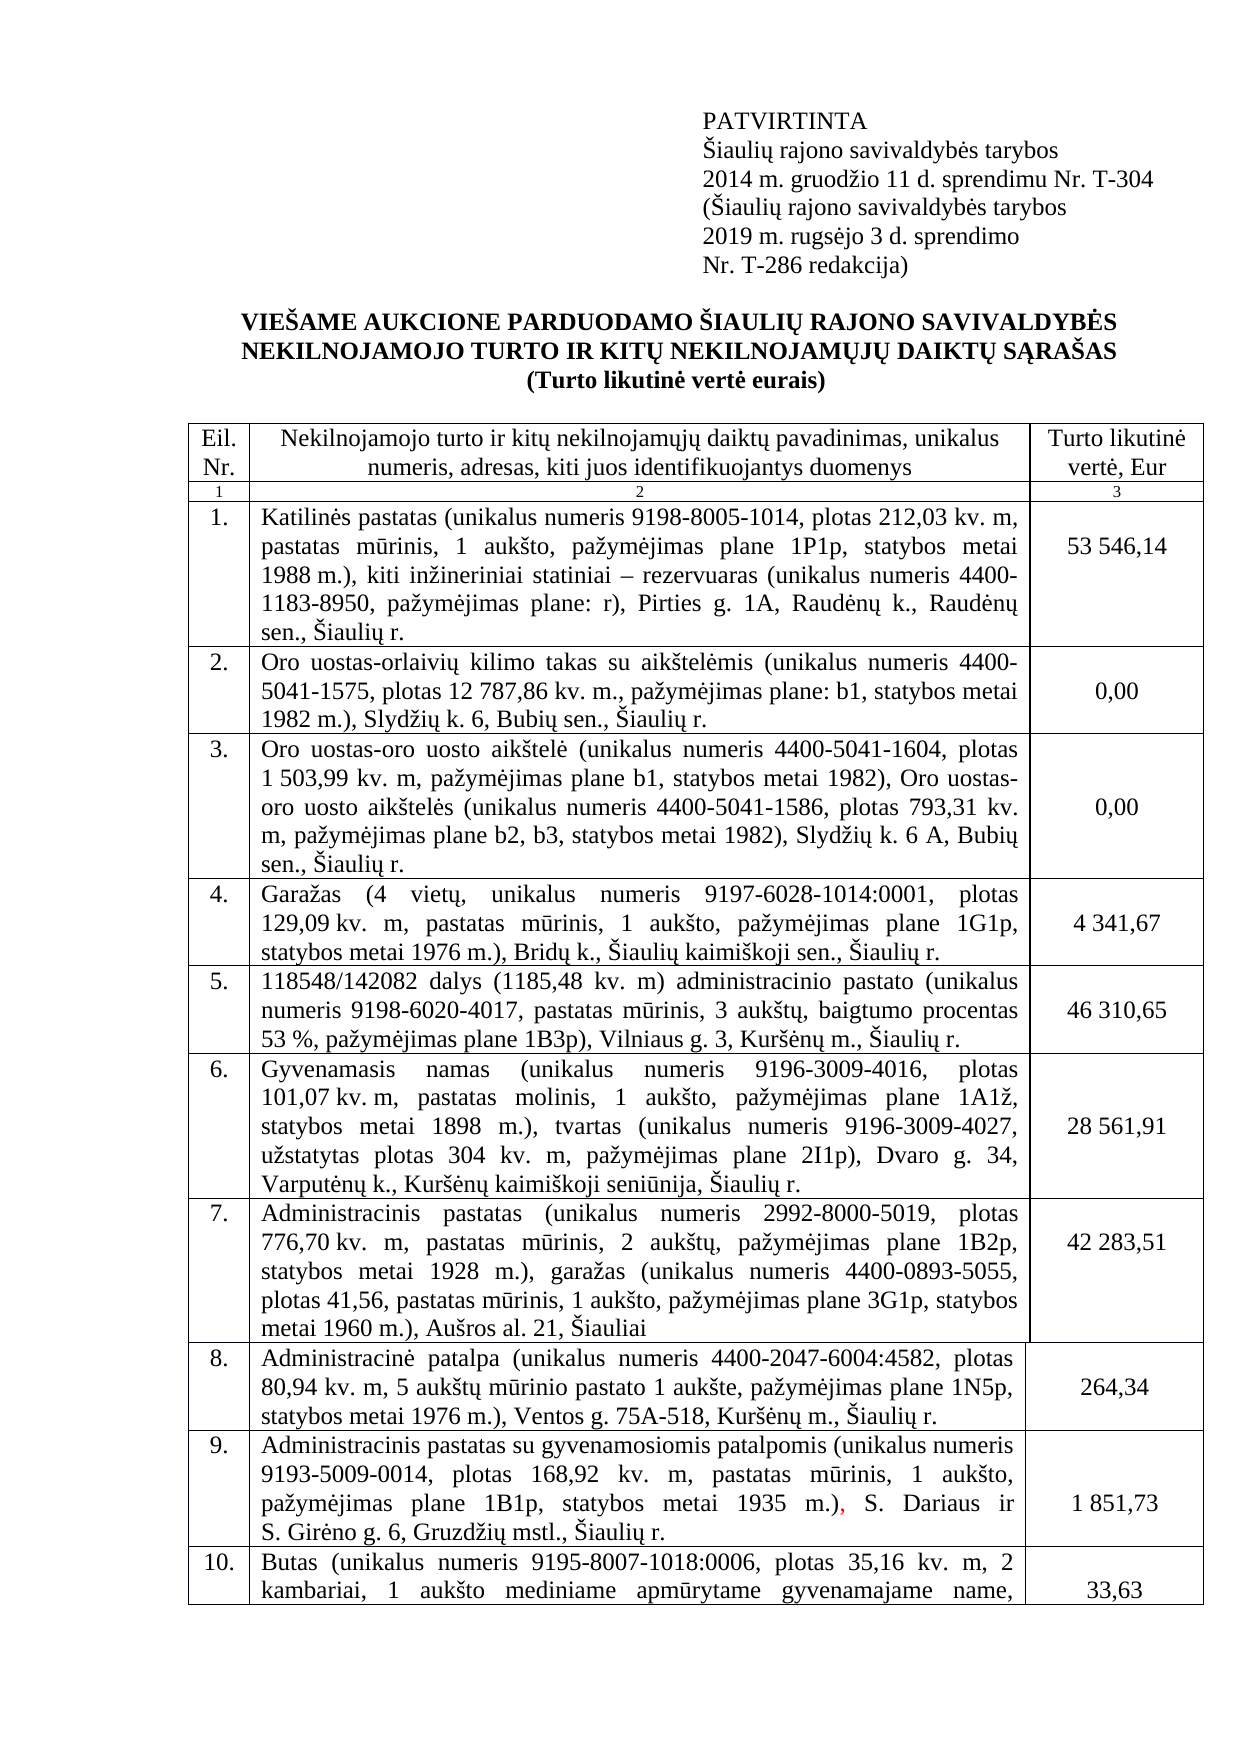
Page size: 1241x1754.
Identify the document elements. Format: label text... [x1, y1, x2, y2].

table_cell Gyvenamasis namas (unikalus numeris 9196-3009-4016, plotas 101,07 kv. m, pastatas molinis, 1 aukšto, pažymėjimas plane 1A1ž, statybos metai 1898 m.), tvartas (unikalus numeris 9196-3009-4027, užstatytas plotas 304 kv. m, pažymėjimas plane 2I1p), Dvaro g. 34, Varputėnų k., Kuršėnų kaimiškoji seniūnija, Šiaulių r. [250, 1054, 1029, 1197]
table_cell 2 [250, 482, 1029, 501]
table_cell 42 283,51 [1031, 1199, 1203, 1342]
text 2019 m. rugsėjo 3 d. sprendimo [702, 221, 1181, 250]
text Šiaulių rajono savivaldybės tarybos [177, 135, 1181, 164]
table_cell Garažas (4 vietų, unikalus numeris 9197-6028-1014:0001, plotas 129,09 kv. m, pastatas mūrinis, 1 aukšto, pažymėjimas plane 1G1p, statybos metai 1976 m.), Bridų k., Šiaulių kaimiškoji sen., Šiaulių r. [250, 879, 1029, 965]
table_header Nekilnojamojo turto ir kitų nekilnojamųjų daiktų pavadinimas, unikalus numeris, adresas, kiti juos identifikuojantys duomenys [250, 424, 1029, 481]
table_cell Oro uostas-orlaivių kilimo takas su aikštelėmis (unikalus numeris 4400-5041-1575, plotas 12 787,86 kv. m., pažymėjimas plane: b1, statybos metai 1982 m.), Slydžių k. 6, Bubių sen., Šiaulių r. [250, 647, 1029, 733]
table_cell 7. [189, 1199, 249, 1342]
table_cell Administracinis pastatas su gyvenamosiomis patalpomis (unikalus numeris 9193-5009-0014, plotas 168,92 kv. m, pastatas mūrinis, 1 aukšto, pažymėjimas plane 1B1p, statybos metai 1935 m.), S. Dariaus ir S. Girėno g. 6, Gruzdžių mstl., Šiaulių r. [250, 1431, 1025, 1546]
table_cell 10. [189, 1547, 249, 1604]
table_cell 0,00 [1031, 647, 1203, 733]
table_cell Katilinės pastatas (unikalus numeris 9198-8005-1014, plotas 212,03 kv. m, pastatas mūrinis, 1 aukšto, pažymėjimas plane 1P1p, statybos metai 1988 m.), kiti inžineriniai statiniai – rezervuaras (unikalus numeris 4400-1183-8950, pažymėjimas plane: r), Pirties g. 1A, Raudėnų k., Raudėnų sen., Šiaulių r. [250, 502, 1029, 646]
table_cell 53 546,14 [1031, 502, 1203, 646]
table_cell Butas (unikalus numeris 9195-8007-1018:0006, plotas 35,16 kv. m, 2 kambariai, 1 aukšto mediniame apmūrytame gyvenamajame name, [250, 1547, 1025, 1604]
table_cell 33,63 [1026, 1547, 1203, 1604]
table_cell 5. [189, 966, 249, 1053]
text Nr. T-286 redakcija) [702, 250, 1181, 279]
table_cell 0,00 [1031, 734, 1203, 878]
table_cell 1. [189, 502, 249, 646]
table_cell 8. [189, 1343, 249, 1429]
table_cell 4. [189, 879, 249, 965]
table_cell 46 310,65 [1031, 966, 1203, 1053]
table_cell 2. [189, 647, 249, 733]
table_cell 9. [189, 1431, 249, 1546]
table_header Eil. Nr. [189, 424, 249, 481]
table_cell 3 [1031, 482, 1203, 501]
text PATVIRTINTA [177, 106, 1181, 135]
text (Šiaulių rajono savivaldybės tarybos [177, 192, 1181, 221]
table_cell Administracinis pastatas (unikalus numeris 2992-8000-5019, plotas 776,70 kv. m, pastatas mūrinis, 2 aukštų, pažymėjimas plane 1B2p, statybos metai 1928 m.), garažas (unikalus numeris 4400-0893-5055, plotas 41,56, pastatas mūrinis, 1 aukšto, pažymėjimas plane 3G1p, statybos metai 1960 m.), Aušros al. 21, Šiauliai [250, 1199, 1029, 1342]
table_cell 4 341,67 [1031, 879, 1203, 965]
text 2014 m. gruodžio 11 d. sprendimu Nr. T-304 [702, 164, 1181, 192]
table_cell Administracinė patalpa (unikalus numeris 4400-2047-6004:4582, plotas 80,94 kv. m, 5 aukštų mūrinio pastato 1 aukšte, pažymėjimas plane 1N5p, statybos metai 1976 m.), Ventos g. 75A-518, Kuršėnų m., Šiaulių r. [250, 1343, 1025, 1429]
table_cell 1 [189, 482, 249, 501]
table_cell Oro uostas-oro uosto aikštelė (unikalus numeris 4400-5041-1604, plotas 1 503,99 kv. m, pažymėjimas plane b1, statybos metai 1982), Oro uostas-oro uosto aikštelės (unikalus numeris 4400-5041-1586, plotas 793,31 kv. m, pažymėjimas plane b2, b3, statybos metai 1982), Slydžių k. 6 A, Bubių sen., Šiaulių r. [250, 734, 1029, 878]
table_cell 6. [189, 1054, 249, 1197]
table_header Turto likutinė vertė, Eur [1031, 424, 1203, 481]
table_cell 118548/142082 dalys (1185,48 kv. m) administracinio pastato (unikalus numeris 9198-6020-4017, pastatas mūrinis, 3 aukštų, baigtumo procentas 53 %, pažymėjimas plane 1B3p), Vilniaus g. 3, Kuršėnų m., Šiaulių r. [250, 966, 1029, 1053]
table_cell 264,34 [1026, 1343, 1203, 1429]
text (Turto likutinė vertė eurais) [177, 365, 1181, 394]
table_cell 3. [189, 734, 249, 878]
text VIEŠAME AUKCIONE PARDUODAMO ŠIAULIŲ RAJONO SAVIVALDYBĖS NEKILNOJAMOJO TURTO IR KITŲ NEKILNOJAMŲJŲ DAIKTŲ SĄRAŠAS [177, 307, 1181, 365]
table_cell 1 851,73 [1026, 1431, 1203, 1546]
table_cell 28 561,91 [1031, 1054, 1203, 1197]
